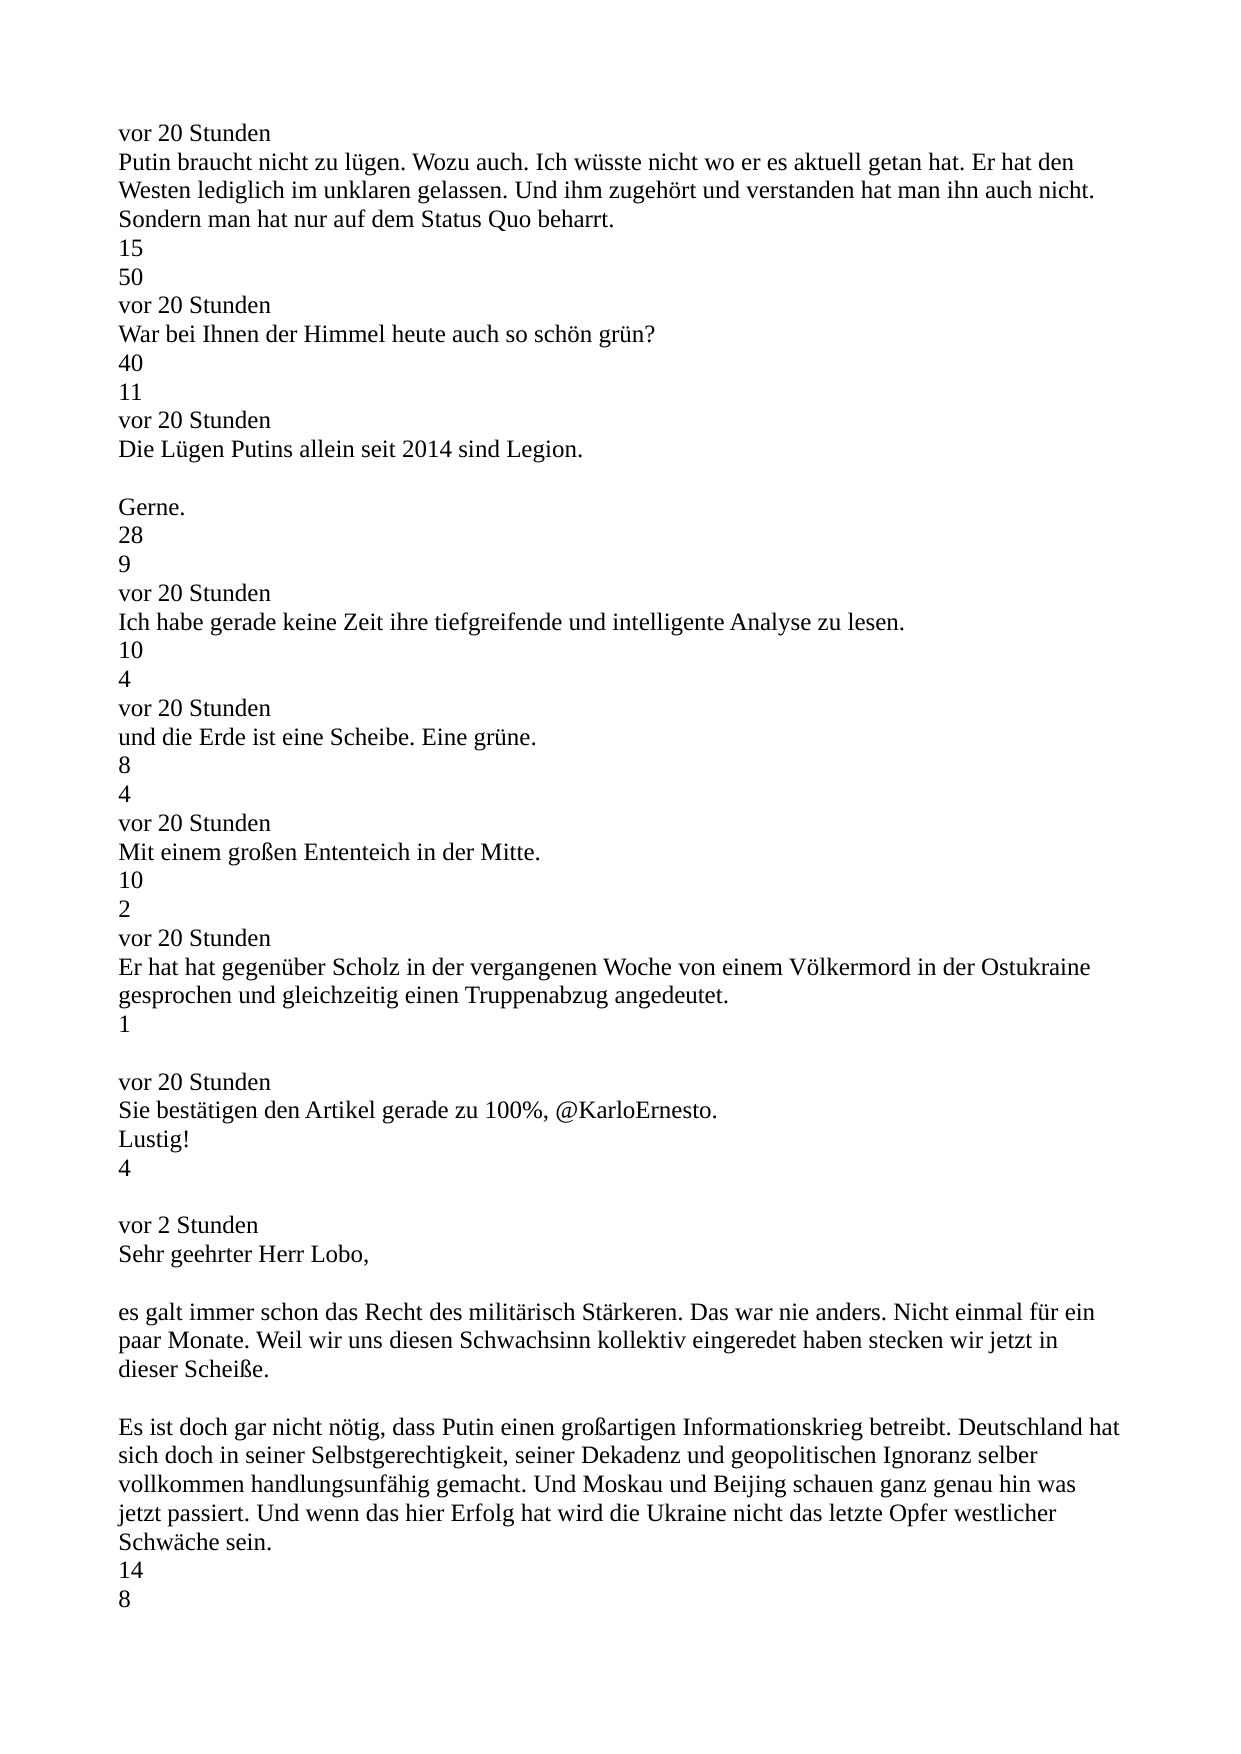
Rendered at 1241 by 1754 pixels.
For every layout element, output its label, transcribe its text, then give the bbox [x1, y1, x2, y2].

text 4 [118, 664, 1122, 693]
text 11 [118, 377, 1122, 406]
text vor 20 Stunden [118, 291, 1122, 319]
text Sie bestätigen den Artikel gerade zu 100%, @KarloErnesto. [118, 1096, 1122, 1124]
text und die Erde ist eine Scheibe. Eine grüne. [118, 722, 1122, 751]
text 4 [118, 779, 1122, 808]
text Es ist doch gar nicht nötig, dass Putin einen großartigen Informationskrieg betreibt. Deutschland hat sich doch in seiner Selbstgerechtigkeit, seiner Dekadenz und geopolitischen Ignoranz selber vollkommen handlungsunfähig gemacht. Und Moskau und Beijing schauen ganz genau hin was jetzt passiert. Und wenn das hier Erfolg hat wird die Ukraine nicht das letzte Opfer westlicher Schwäche sein. [118, 1412, 1122, 1556]
text 9 [118, 549, 1122, 578]
text Sehr geehrter Herr Lobo, [118, 1239, 1122, 1268]
text Er hat hat gegenüber Scholz in der vergangenen Woche von einem Völkermord in der Ostukraine gesprochen und gleichzeitig einen Truppenabzug angedeutet. [118, 952, 1122, 1009]
text vor 20 Stunden [118, 808, 1122, 837]
text Gerne. [118, 492, 1122, 521]
text 4 [118, 1153, 1122, 1182]
text 10 [118, 636, 1122, 664]
text War bei Ihnen der Himmel heute auch so schön grün? [118, 319, 1122, 348]
text vor 20 Stunden [118, 406, 1122, 434]
text vor 20 Stunden [118, 118, 1122, 147]
text es galt immer schon das Recht des militärisch Stärkeren. Das war nie anders. Nicht einmal für ein paar Monate. Weil wir uns diesen Schwachsinn kollektiv eingeredet haben stecken wir jetzt in dieser Scheiße. [118, 1297, 1122, 1383]
text 1 [118, 1009, 1122, 1038]
text 10 [118, 866, 1122, 894]
text Lustig! [118, 1124, 1122, 1153]
text 8 [118, 1584, 1122, 1613]
text 40 [118, 348, 1122, 377]
text vor 2 Stunden [118, 1211, 1122, 1239]
text Die Lügen Putins allein seit 2014 sind Legion. [118, 434, 1122, 463]
text 14 [118, 1556, 1122, 1584]
text Putin braucht nicht zu lügen. Wozu auch. Ich wüsste nicht wo er es aktuell getan hat. Er hat den Westen lediglich im unklaren gelassen. Und ihm zugehört und verstanden hat man ihn auch nicht. Sondern man hat nur auf dem Status Quo beharrt. [118, 147, 1122, 233]
text vor 20 Stunden [118, 1067, 1122, 1096]
text vor 20 Stunden [118, 923, 1122, 952]
text 8 [118, 751, 1122, 779]
text vor 20 Stunden [118, 693, 1122, 722]
text 2 [118, 894, 1122, 923]
text Mit einem großen Ententeich in der Mitte. [118, 837, 1122, 866]
text 15 [118, 233, 1122, 262]
text 28 [118, 521, 1122, 549]
text 50 [118, 262, 1122, 291]
text Ich habe gerade keine Zeit ihre tiefgreifende und intelligente Analyse zu lesen. [118, 607, 1122, 636]
text vor 20 Stunden [118, 578, 1122, 607]
